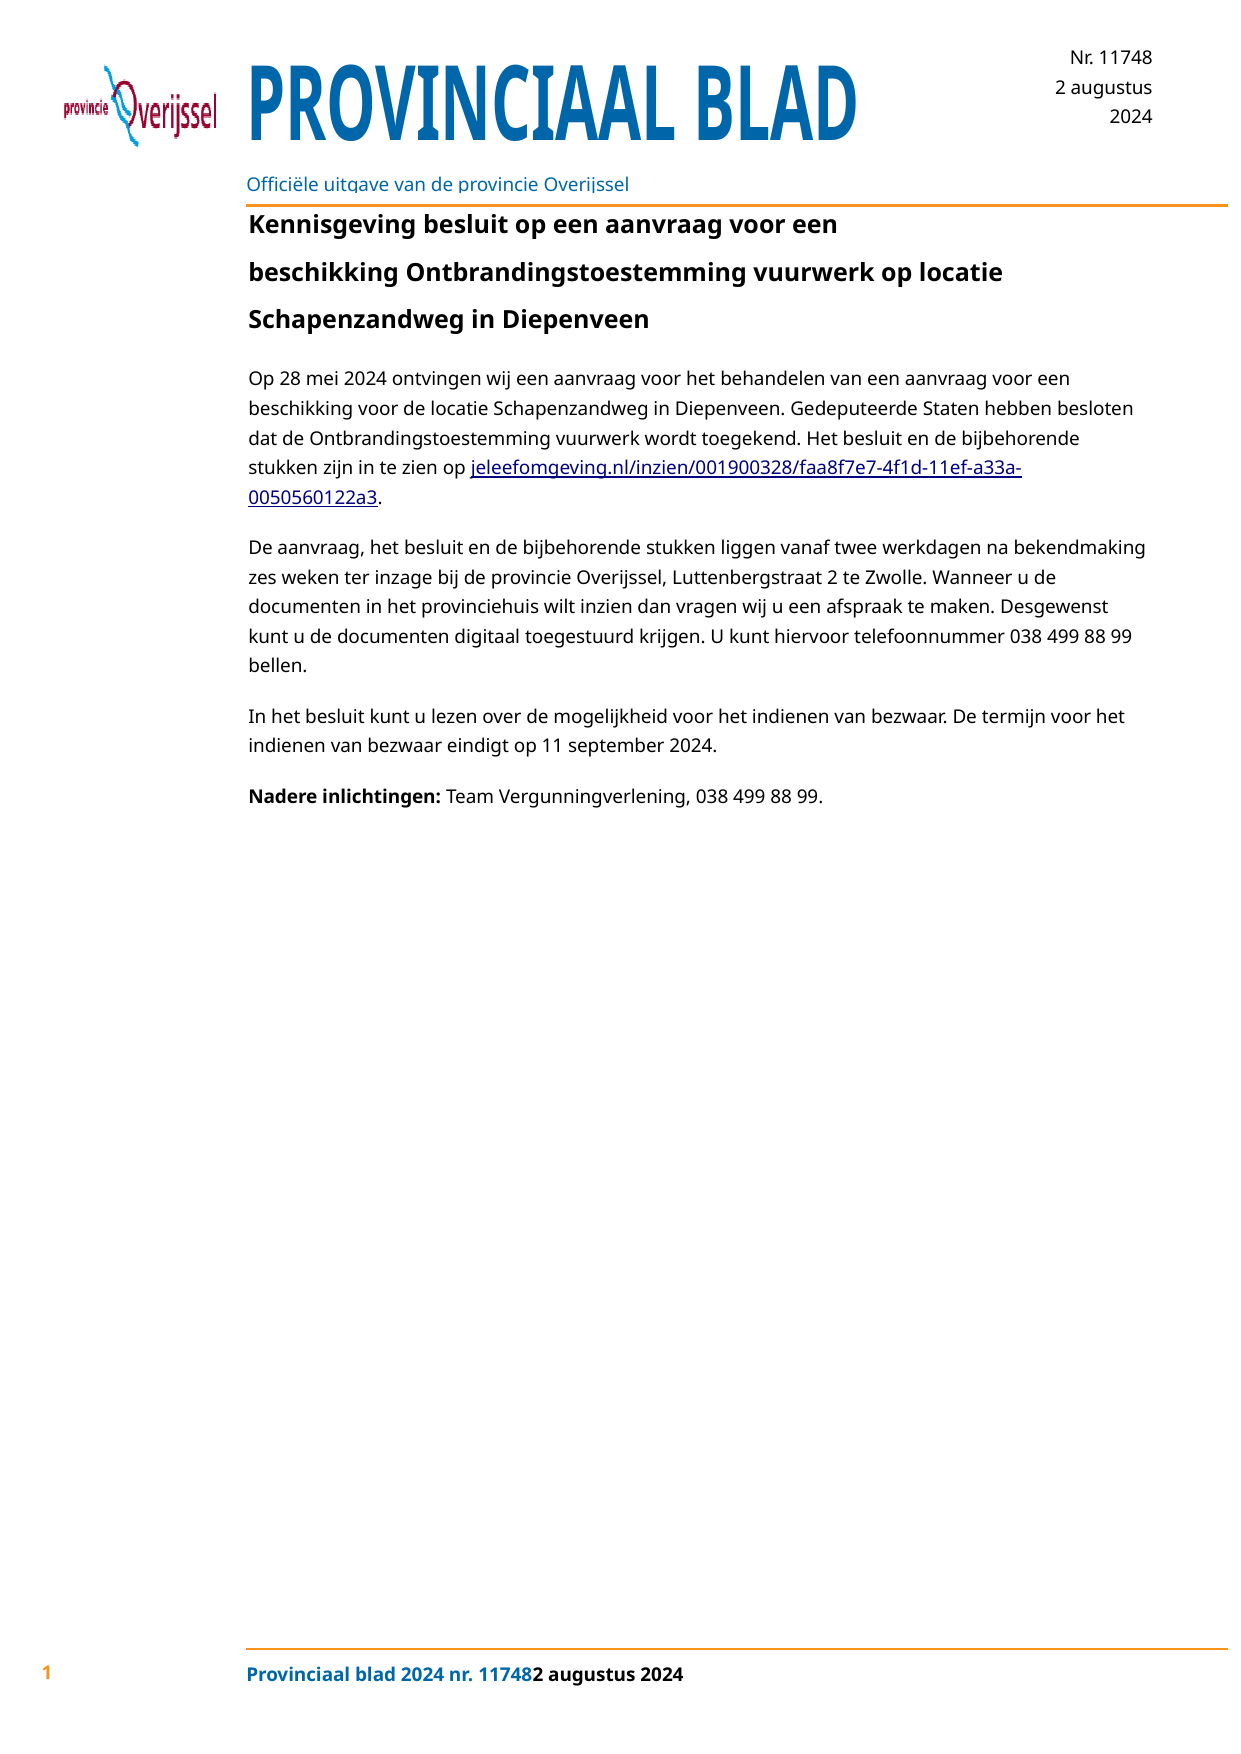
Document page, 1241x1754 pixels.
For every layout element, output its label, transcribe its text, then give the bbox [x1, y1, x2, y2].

text Op 28 mei 2024 ontvingen wij een aanvraag voor het behandelen van een aanvraag voor een beschikking voor de locatie Schapenzandweg in Diepenveen. Gedeputeerde Staten hebben besloten dat de Ontbrandingstoestemming vuurwerk wordt toegekend. Het besluit en de bijbehorende stukken zijn in te zien op jeleefomgeving.nl/inzien/001900328/faa8f7e7-4f1d-11ef-a33a-0050560122a3. [248, 366, 1152, 509]
text Kennisgeving besluit op een aanvraag voor een beschikking Ontbrandingstoestemming vuurwerk op locatie Schapenzandweg in Diepenveen [248, 207, 1152, 336]
text De aanvraag, het besluit en de bijbehorende stukken liggen vanaf twee werkdagen na bekendmaking zes weken ter inzage bij de provincie Overijssel, Luttenbergstraat 2 te Zwolle. Wanneer u de documenten in het provinciehuis wilt inzien dan vragen wij u een afspraak te maken. Desgewenst kunt u de documenten digitaal toegestuurd krijgen. U kunt hiervoor telefoonnummer 038 499 88 99 bellen. [248, 534, 1152, 678]
picture [41, 47, 231, 172]
text Nadere inlichtingen: Team Vergunningverlening, 038 499 88 99. [248, 783, 1152, 809]
text In het besluit kunt u lezen over de mogelijkheid voor het indienen van bezwaar. De termijn voor het indienen van bezwaar eindigt op 11 september 2024. [248, 703, 1152, 758]
